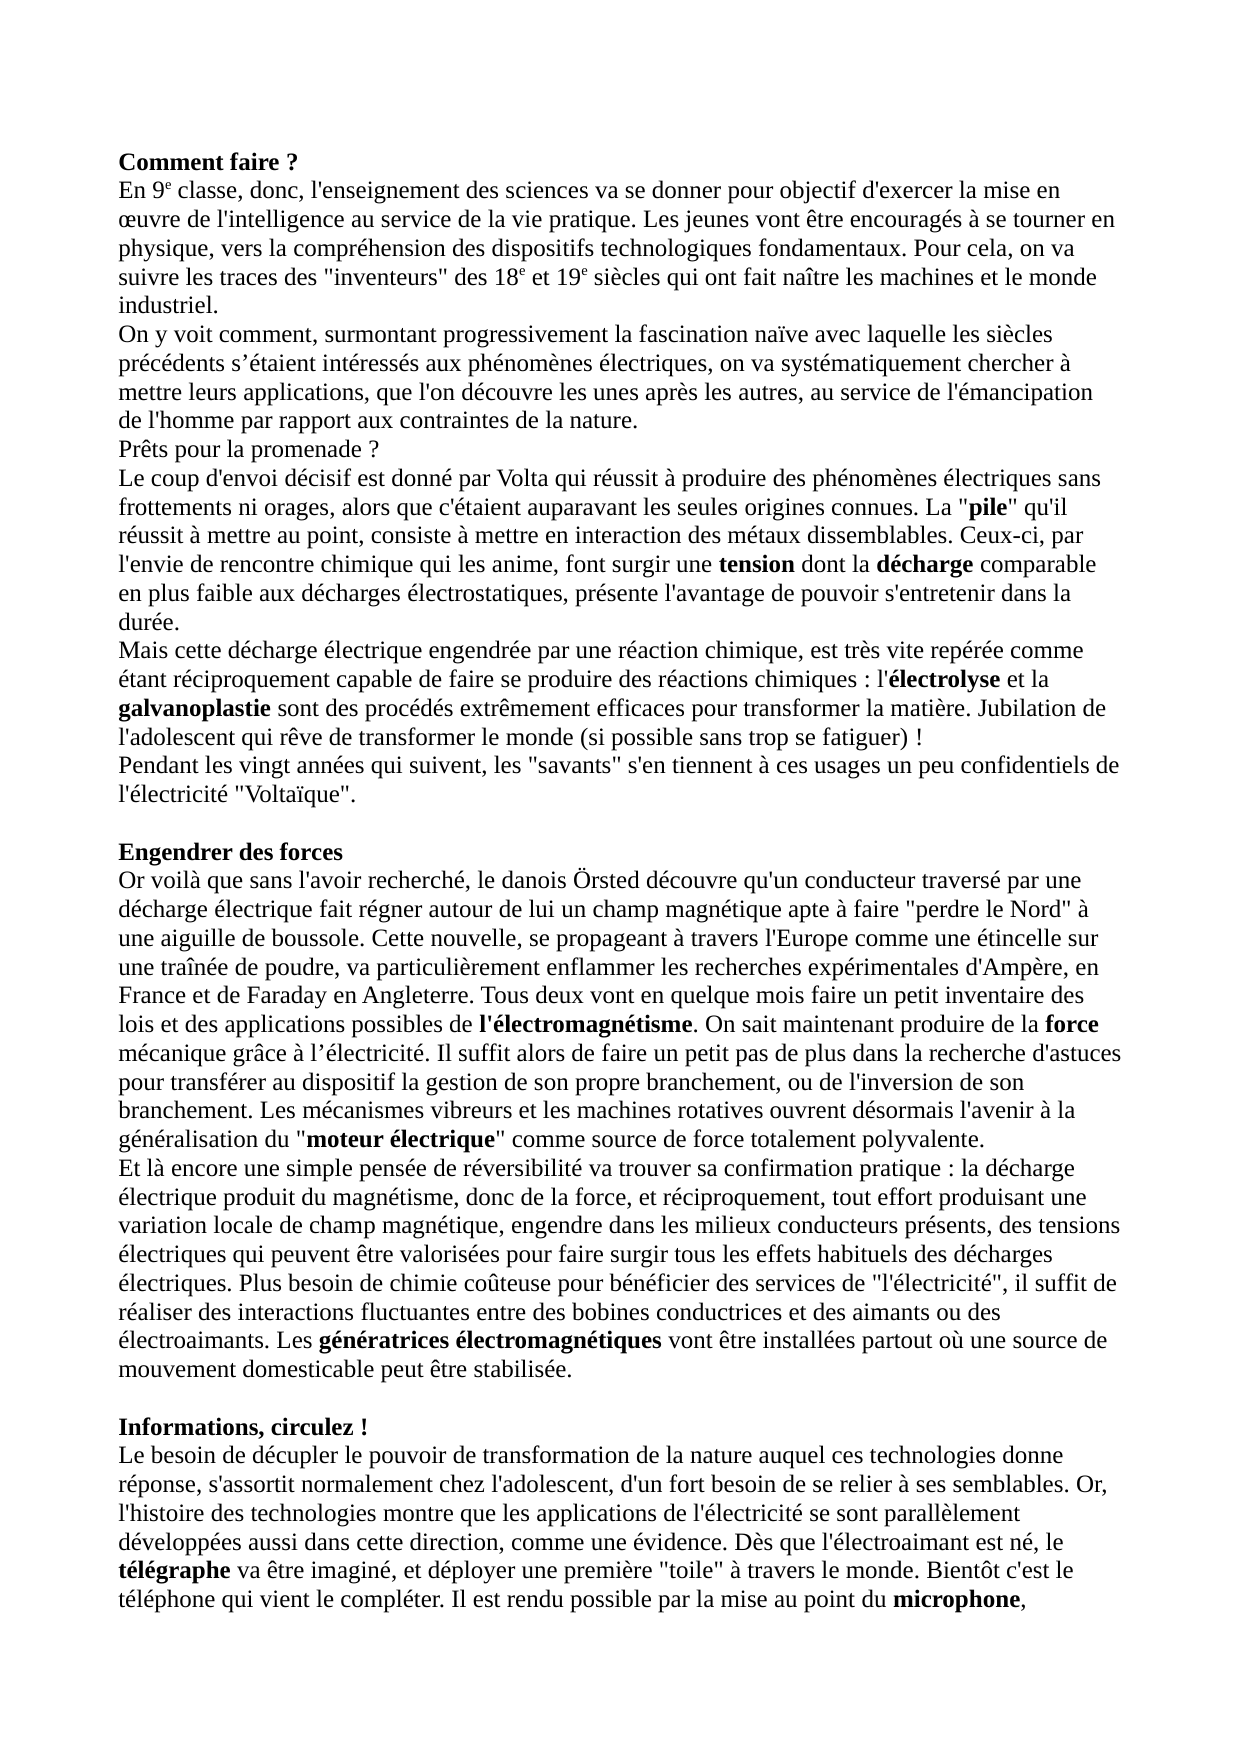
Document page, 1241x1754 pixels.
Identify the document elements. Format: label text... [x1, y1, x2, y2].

list Informations, circulez ! [118, 1412, 1122, 1441]
list En 9e classe, donc, l'enseignement des sciences va se donner pour objectif d'exercer la mise en œuvre de l'intelligence au service de la vie pratique. Les jeunes vont être encouragés à se tourner en physique, vers la compréhension des dispositifs technologiques fondamentaux. Pour cela, on va suivre les traces des "inventeurs" des 18e et 19e siècles qui ont fait naître les machines et le monde industriel. [118, 176, 1122, 319]
list Pendant les vingt années qui suivent, les "savants" s'en tiennent à ces usages un peu confidentiels de l'électricité "Voltaïque". [118, 751, 1122, 808]
list Le besoin de décupler le pouvoir de transformation de la nature auquel ces technologies donne réponse, s'assortit normalement chez l'adolescent, d'un fort besoin de se relier à ses semblables. Or, l'histoire des technologies montre que les applications de l'électricité se sont parallèlement développées aussi dans cette direction, comme une évidence. Dès que l'électroaimant est né, le télégraphe va être imaginé, et déployer une première "toile" à travers le monde. Bientôt c'est le téléphone qui vient le compléter. Il est rendu possible par la mise au point du microphone, [118, 1441, 1122, 1613]
list Le coup d'envoi décisif est donné par Volta qui réussit à produire des phénomènes électriques sans frottements ni orages, alors que c'étaient auparavant les seules origines connues. La "pile" qu'il réussit à mettre au point, consiste à mettre en interaction des métaux dissemblables. Ceux-ci, par l'envie de rencontre chimique qui les anime, font surgir une tension dont la décharge comparable en plus faible aux décharges électrostatiques, présente l'avantage de pouvoir s'entretenir dans la durée. [118, 463, 1122, 636]
list Engendrer des forces [118, 837, 1122, 866]
list Prêts pour la promenade ? [118, 434, 1122, 463]
list Mais cette décharge électrique engendrée par une réaction chimique, est très vite repérée comme étant réciproquement capable de faire se produire des réactions chimiques : l'électrolyse et la galvanoplastie sont des procédés extrêmement efficaces pour transformer la matière. Jubilation de l'adolescent qui rêve de transformer le monde (si possible sans trop se fatiguer) ! [118, 636, 1122, 751]
list On y voit comment, surmontant progressivement la fascination naïve avec laquelle les siècles précédents s’étaient intéressés aux phénomènes électriques, on va systématiquement chercher à mettre leurs applications, que l'on découvre les unes après les autres, au service de l'émancipation de l'homme par rapport aux contraintes de la nature. [118, 319, 1122, 434]
list Et là encore une simple pensée de réversibilité va trouver sa confirmation pratique : la décharge électrique produit du magnétisme, donc de la force, et réciproquement, tout effort produisant une variation locale de champ magnétique, engendre dans les milieux conducteurs présents, des tensions électriques qui peuvent être valorisées pour faire surgir tous les effets habituels des décharges électriques. Plus besoin de chimie coûteuse pour bénéficier des services de "l'électricité", il suffit de réaliser des interactions fluctuantes entre des bobines conductrices et des aimants ou des électroaimants. Les génératrices électromagnétiques vont être installées partout où une source de mouvement domesticable peut être stabilisée. [118, 1153, 1122, 1383]
list Comment faire ? [118, 147, 1122, 176]
list Or voilà que sans l'avoir recherché, le danois Örsted découvre qu'un conducteur traversé par une décharge électrique fait régner autour de lui un champ magnétique apte à faire "perdre le Nord" à une aiguille de boussole. Cette nouvelle, se propageant à travers l'Europe comme une étincelle sur une traînée de poudre, va particulièrement enflammer les recherches expérimentales d'Ampère, en France et de Faraday en Angleterre. Tous deux vont en quelque mois faire un petit inventaire des lois et des applications possibles de l'électromagnétisme. On sait maintenant produire de la force mécanique grâce à l’électricité. Il suffit alors de faire un petit pas de plus dans la recherche d'astuces pour transférer au dispositif la gestion de son propre branchement, ou de l'inversion de son branchement. Les mécanismes vibreurs et les machines rotatives ouvrent désormais l'avenir à la généralisation du "moteur électrique" comme source de force totalement polyvalente. [118, 866, 1122, 1153]
